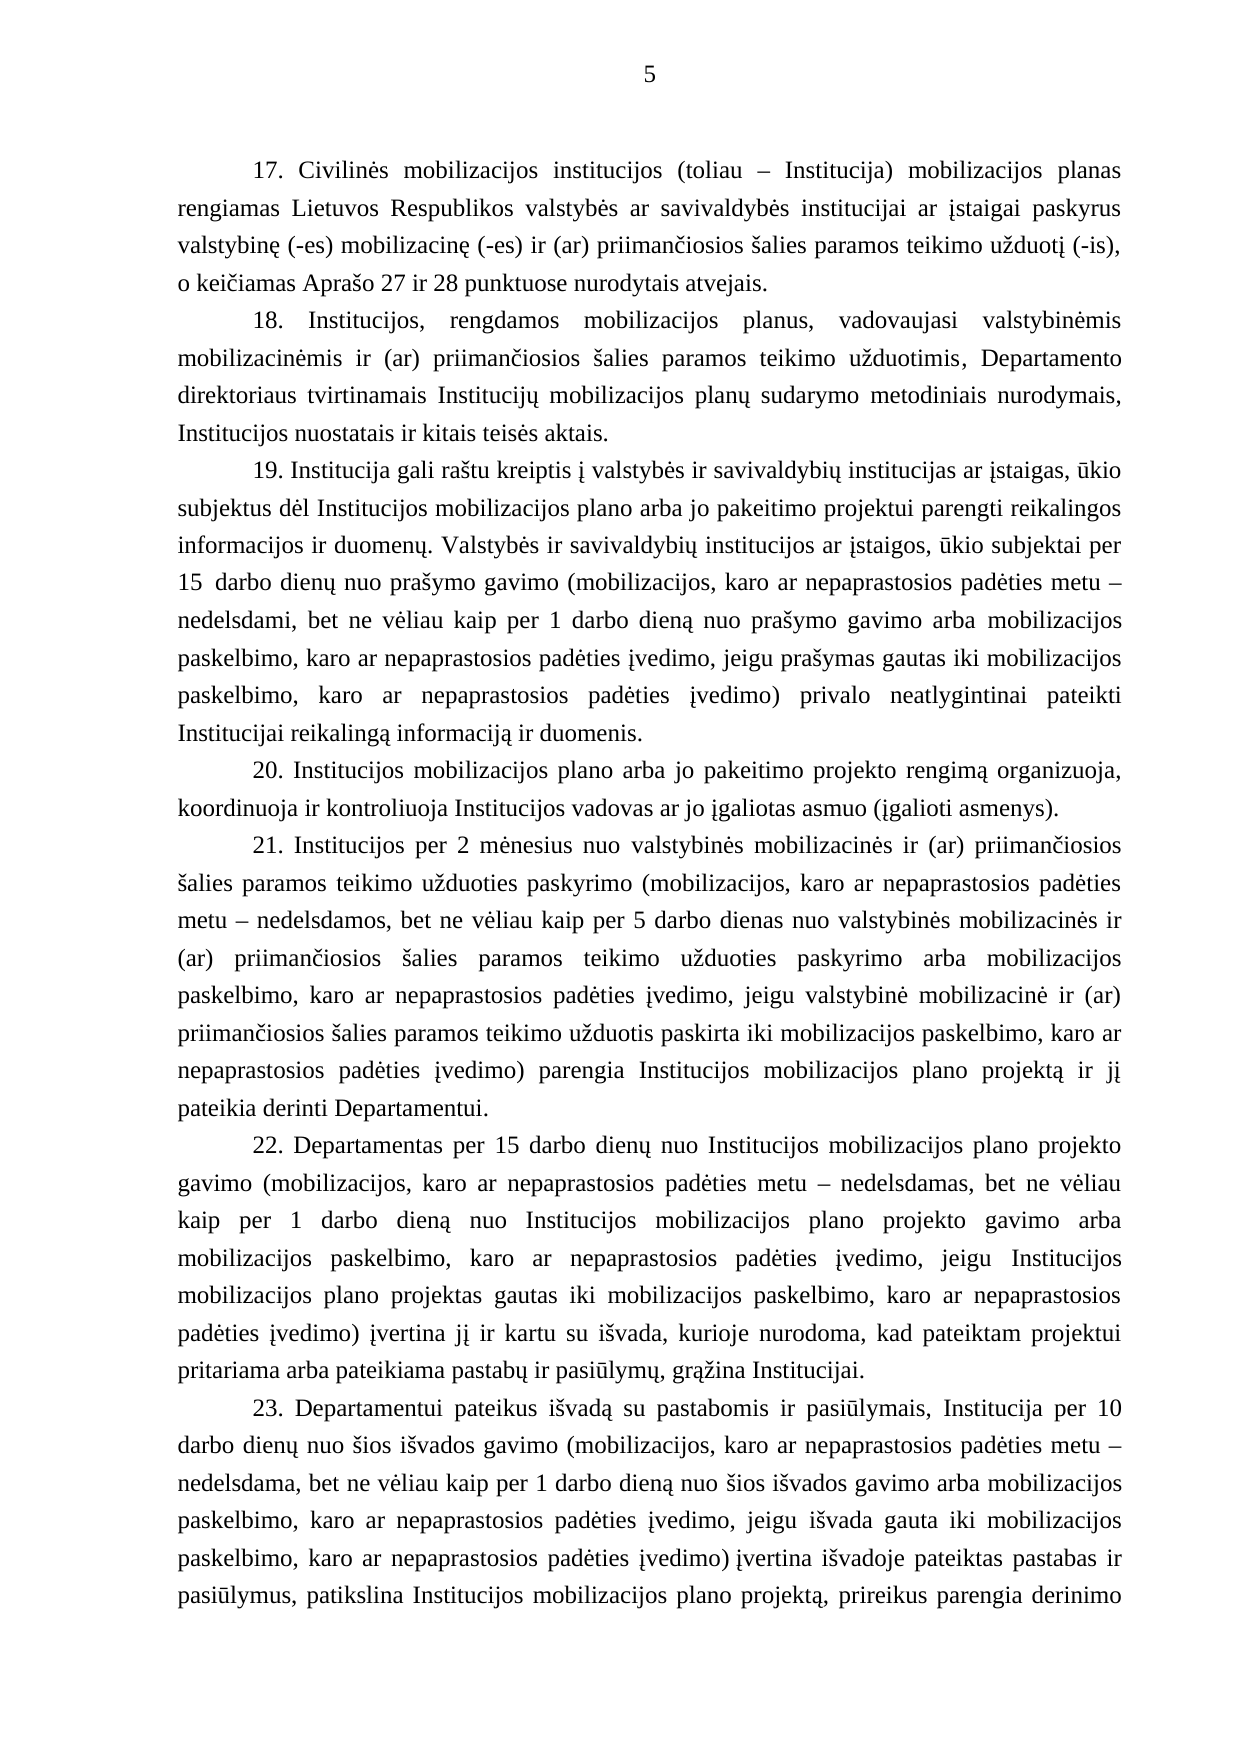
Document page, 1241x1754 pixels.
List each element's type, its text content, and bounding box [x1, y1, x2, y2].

text 18. Institucijos, rengdamos mobilizacijos planus, vadovaujasi valstybinėmis mobilizacinėmis ir (ar) priimančiosios šalies paramos teikimo užduotimis, Departamento direktoriaus tvirtinamais Institucijų mobilizacijos planų sudarymo metodiniais nurodymais, Institucijos nuostatais ir kitais teisės aktais. [177, 297, 1122, 447]
text 23. Departamentui pateikus išvadą su pastabomis ir pasiūlymais, Institucija per 10 darbo dienų nuo šios išvados gavimo (mobilizacijos, karo ar nepaprastosios padėties metu – nedelsdama, bet ne vėliau kaip per 1 darbo dieną nuo šios išvados gavimo arba mobilizacijos paskelbimo, karo ar nepaprastosios padėties įvedimo, jeigu išvada gauta iki mobilizacijos paskelbimo, karo ar nepaprastosios padėties įvedimo) įvertina išvadoje pateiktas pastabas ir pasiūlymus, patikslina Institucijos mobilizacijos plano projektą, prireikus parengia derinimo [177, 1384, 1122, 1609]
text 22. Departamentas per 15 darbo dienų nuo Institucijos mobilizacijos plano projekto gavimo (mobilizacijos, karo ar nepaprastosios padėties metu – nedelsdamas, bet ne vėliau kaip per 1 darbo dieną nuo Institucijos mobilizacijos plano projekto gavimo arba mobilizacijos paskelbimo, karo ar nepaprastosios padėties įvedimo, jeigu Institucijos mobilizacijos plano projektas gautas iki mobilizacijos paskelbimo, karo ar nepaprastosios padėties įvedimo) įvertina jį ir kartu su išvada, kurioje nurodoma, kad pateiktam projektui pritariama arba pateikiama pastabų ir pasiūlymų, grąžina Institucijai. [177, 1122, 1122, 1384]
text 17. Civilinės mobilizacijos institucijos (toliau – Institucija) mobilizacijos planas rengiamas Lietuvos Respublikos valstybės ar savivaldybės institucijai ar įstaigai paskyrus valstybinę (-es) mobilizacinę (-es) ir (ar) priimančiosios šalies paramos teikimo užduotį (-is), o keičiamas Aprašo 27 ir 28 punktuose nurodytais atvejais. [177, 147, 1122, 297]
text 19. Institucija gali raštu kreiptis į valstybės ir savivaldybių institucijas ar įstaigas, ūkio subjektus dėl Institucijos mobilizacijos plano arba jo pakeitimo projektui parengti reikalingos informacijos ir duomenų. Valstybės ir savivaldybių institucijos ar įstaigos, ūkio subjektai per 15 darbo dienų nuo prašymo gavimo (mobilizacijos, karo ar nepaprastosios padėties metu – nedelsdami, bet ne vėliau kaip per 1 darbo dieną nuo prašymo gavimo arba mobilizacijos paskelbimo, karo ar nepaprastosios padėties įvedimo, jeigu prašymas gautas iki mobilizacijos paskelbimo, karo ar nepaprastosios padėties įvedimo) privalo neatlygintinai pateikti Institucijai reikalingą informaciją ir duomenis. [177, 447, 1122, 747]
text 20. Institucijos mobilizacijos plano arba jo pakeitimo projekto rengimą organizuoja, koordinuoja ir kontroliuoja Institucijos vadovas ar jo įgaliotas asmuo (įgalioti asmenys). [177, 747, 1122, 822]
text 21. Institucijos per 2 mėnesius nuo valstybinės mobilizacinės ir (ar) priimančiosios šalies paramos teikimo užduoties paskyrimo (mobilizacijos, karo ar nepaprastosios padėties metu – nedelsdamos, bet ne vėliau kaip per 5 darbo dienas nuo valstybinės mobilizacinės ir (ar) priimančiosios šalies paramos teikimo užduoties paskyrimo arba mobilizacijos paskelbimo, karo ar nepaprastosios padėties įvedimo, jeigu valstybinė mobilizacinė ir (ar) priimančiosios šalies paramos teikimo užduotis paskirta iki mobilizacijos paskelbimo, karo ar nepaprastosios padėties įvedimo) parengia Institucijos mobilizacijos plano projektą ir jį pateikia derinti Departamentui. [177, 822, 1122, 1122]
